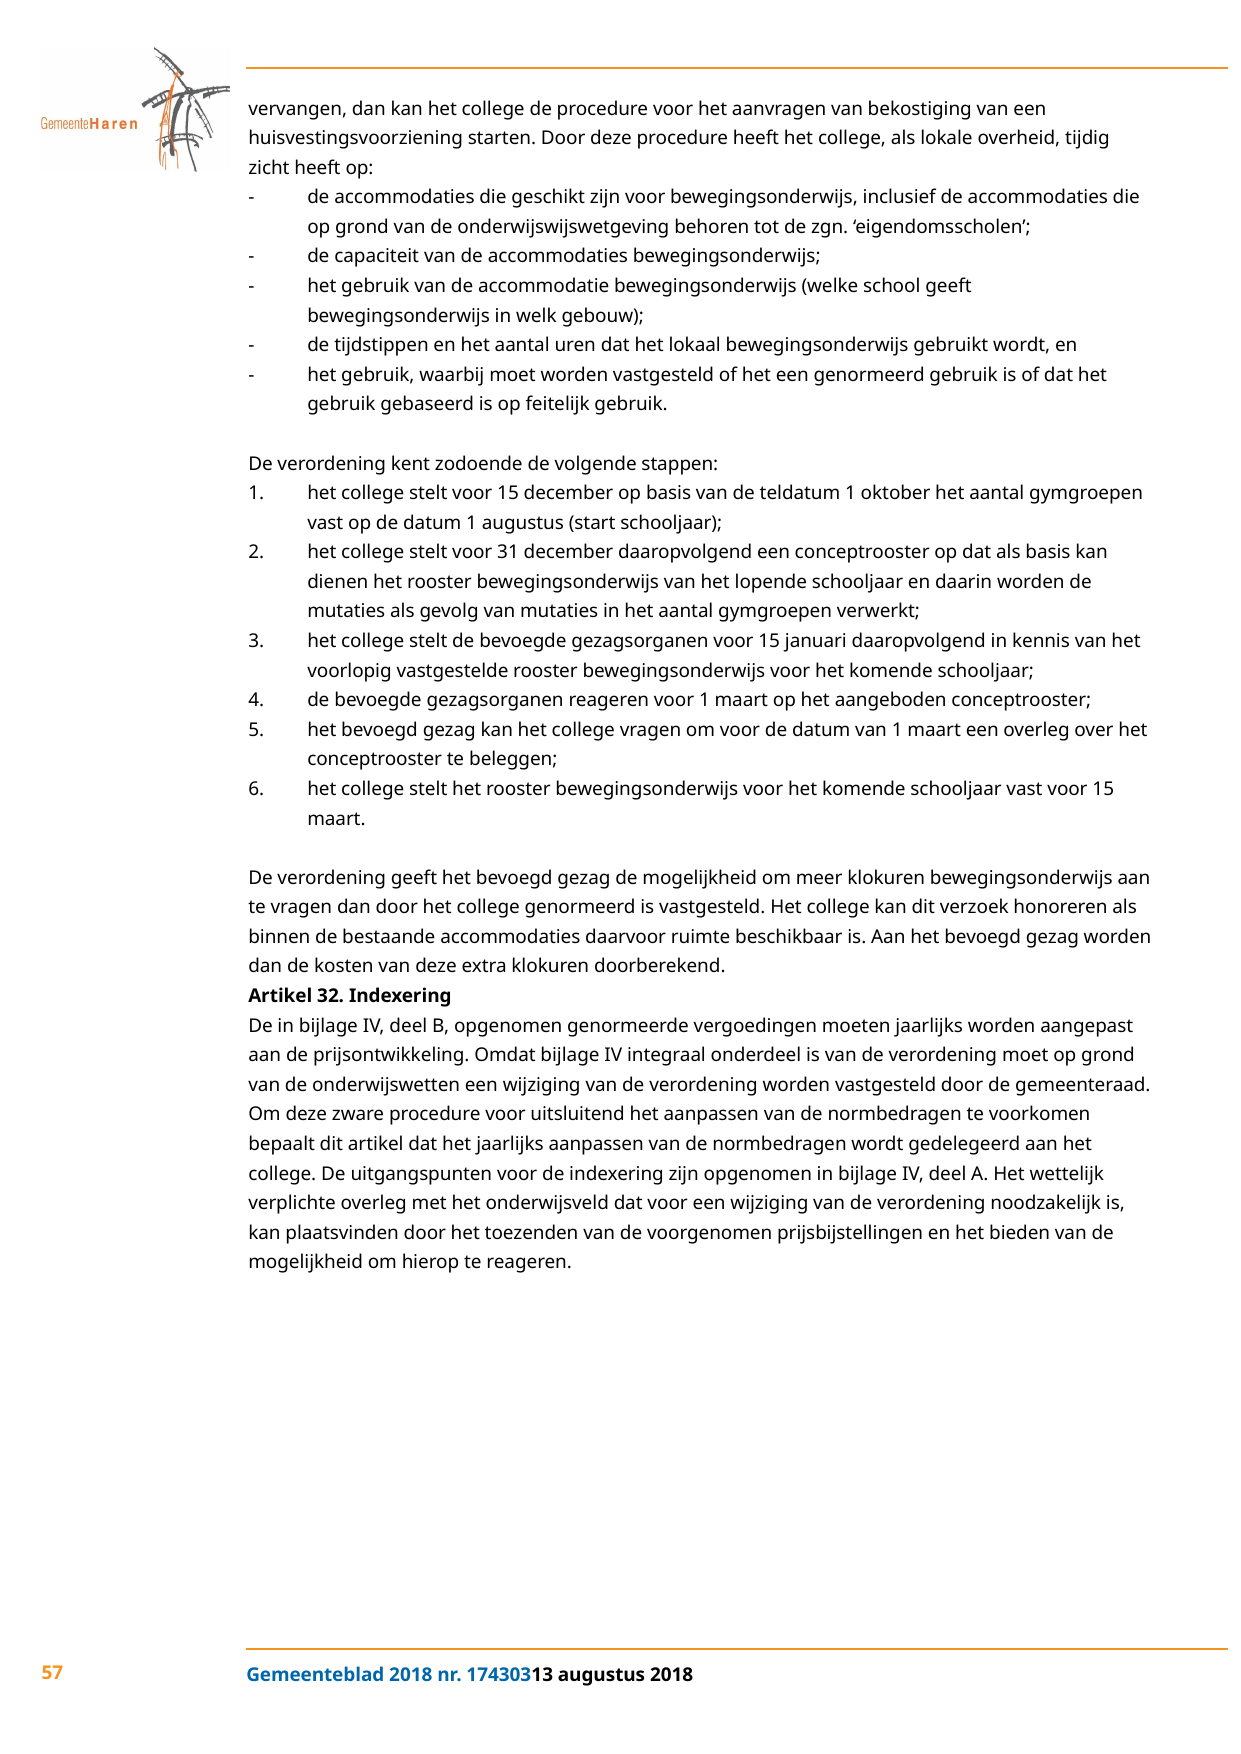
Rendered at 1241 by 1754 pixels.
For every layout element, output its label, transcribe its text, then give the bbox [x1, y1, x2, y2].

text Artikel 32. Indexering [248, 982, 1152, 1008]
list de bevoegde gezagsorganen reageren voor 1 maart op het aangeboden conceptrooster; [248, 686, 1152, 712]
list het college stelt voor 31 december daaropvolgend een conceptrooster op dat als basis kan dienen het rooster bewegingsonderwijs van het lopende schooljaar en daarin worden de mutaties als gevolg van mutaties in het aantal gymgroepen verwerkt; [248, 538, 1152, 623]
picture [41, 47, 231, 172]
list het college stelt het rooster bewegingsonderwijs voor het komende schooljaar vast voor 15 maart. [248, 775, 1152, 831]
list de tijdstippen en het aantal uren dat het lokaal bewegingsonderwijs gebruikt wordt, en [248, 331, 1152, 357]
list het gebruik, waarbij moet worden vastgesteld of het een genormeerd gebruik is of dat het gebruik gebaseerd is op feitelijk gebruik. [248, 361, 1152, 416]
text De in bijlage IV, deel B, opgenomen genormeerde vergoedingen moeten jaarlijks worden aangepast aan de prijsontwikkeling. Omdat bijlage IV integraal onderdeel is van de verordening moet op grond van de onderwijswetten een wijziging van de verordening worden vastgesteld door de gemeenteraad. Om deze zware procedure voor uitsluitend het aanpassen van de normbedragen te voorkomen bepaalt dit artikel dat het jaarlijks aanpassen van de normbedragen wordt gedelegeerd aan het college. De uitgangspunten voor de indexering zijn opgenomen in bijlage IV, deel A. Het wettelijk verplichte overleg met het onderwijsveld dat voor een wijziging van de verordening noodzakelijk is, kan plaatsvinden door het toezenden van de voorgenomen prijsbijstellingen en het bieden van de mogelijkheid om hierop te reageren. [248, 1012, 1152, 1274]
list het bevoegd gezag kan het college vragen om voor de datum van 1 maart een overleg over het conceptrooster te beleggen; [248, 716, 1152, 771]
list de capaciteit van de accommodaties bewegingsonderwijs; [248, 243, 1152, 268]
text vervangen, dan kan het college de procedure voor het aanvragen van bekostiging van een huisvestingsvoorziening starten. Door deze procedure heeft het college, als lokale overheid, tijdig zicht heeft op: [248, 95, 1152, 180]
list het gebruik van de accommodatie bewegingsonderwijs (welke school geeft bewegingsonderwijs in welk gebouw); [248, 272, 1152, 328]
list de accommodaties die geschikt zijn voor bewegingsonderwijs, inclusief de accommodaties die op grond van de onderwijswijswetgeving behoren tot de zgn. ‘eigendomsscholen’; [248, 183, 1152, 239]
text De verordening kent zodoende de volgende stappen: [248, 450, 1152, 476]
text De verordening geeft het bevoegd gezag de mogelijkheid om meer klokuren bewegingsonderwijs aan te vragen dan door het college genormeerd is vastgesteld. Het college kan dit verzoek honoreren als binnen de bestaande accommodaties daarvoor ruimte beschikbaar is. Aan het bevoegd gezag worden dan de kosten van deze extra klokuren doorberekend. [248, 864, 1152, 978]
list het college stelt de bevoegde gezagsorganen voor 15 januari daaropvolgend in kennis van het voorlopig vastgestelde rooster bewegingsonderwijs voor het komende schooljaar; [248, 627, 1152, 683]
list het college stelt voor 15 december op basis van de teldatum 1 oktober het aantal gymgroepen vast op de datum 1 augustus (start schooljaar); [248, 479, 1152, 535]
